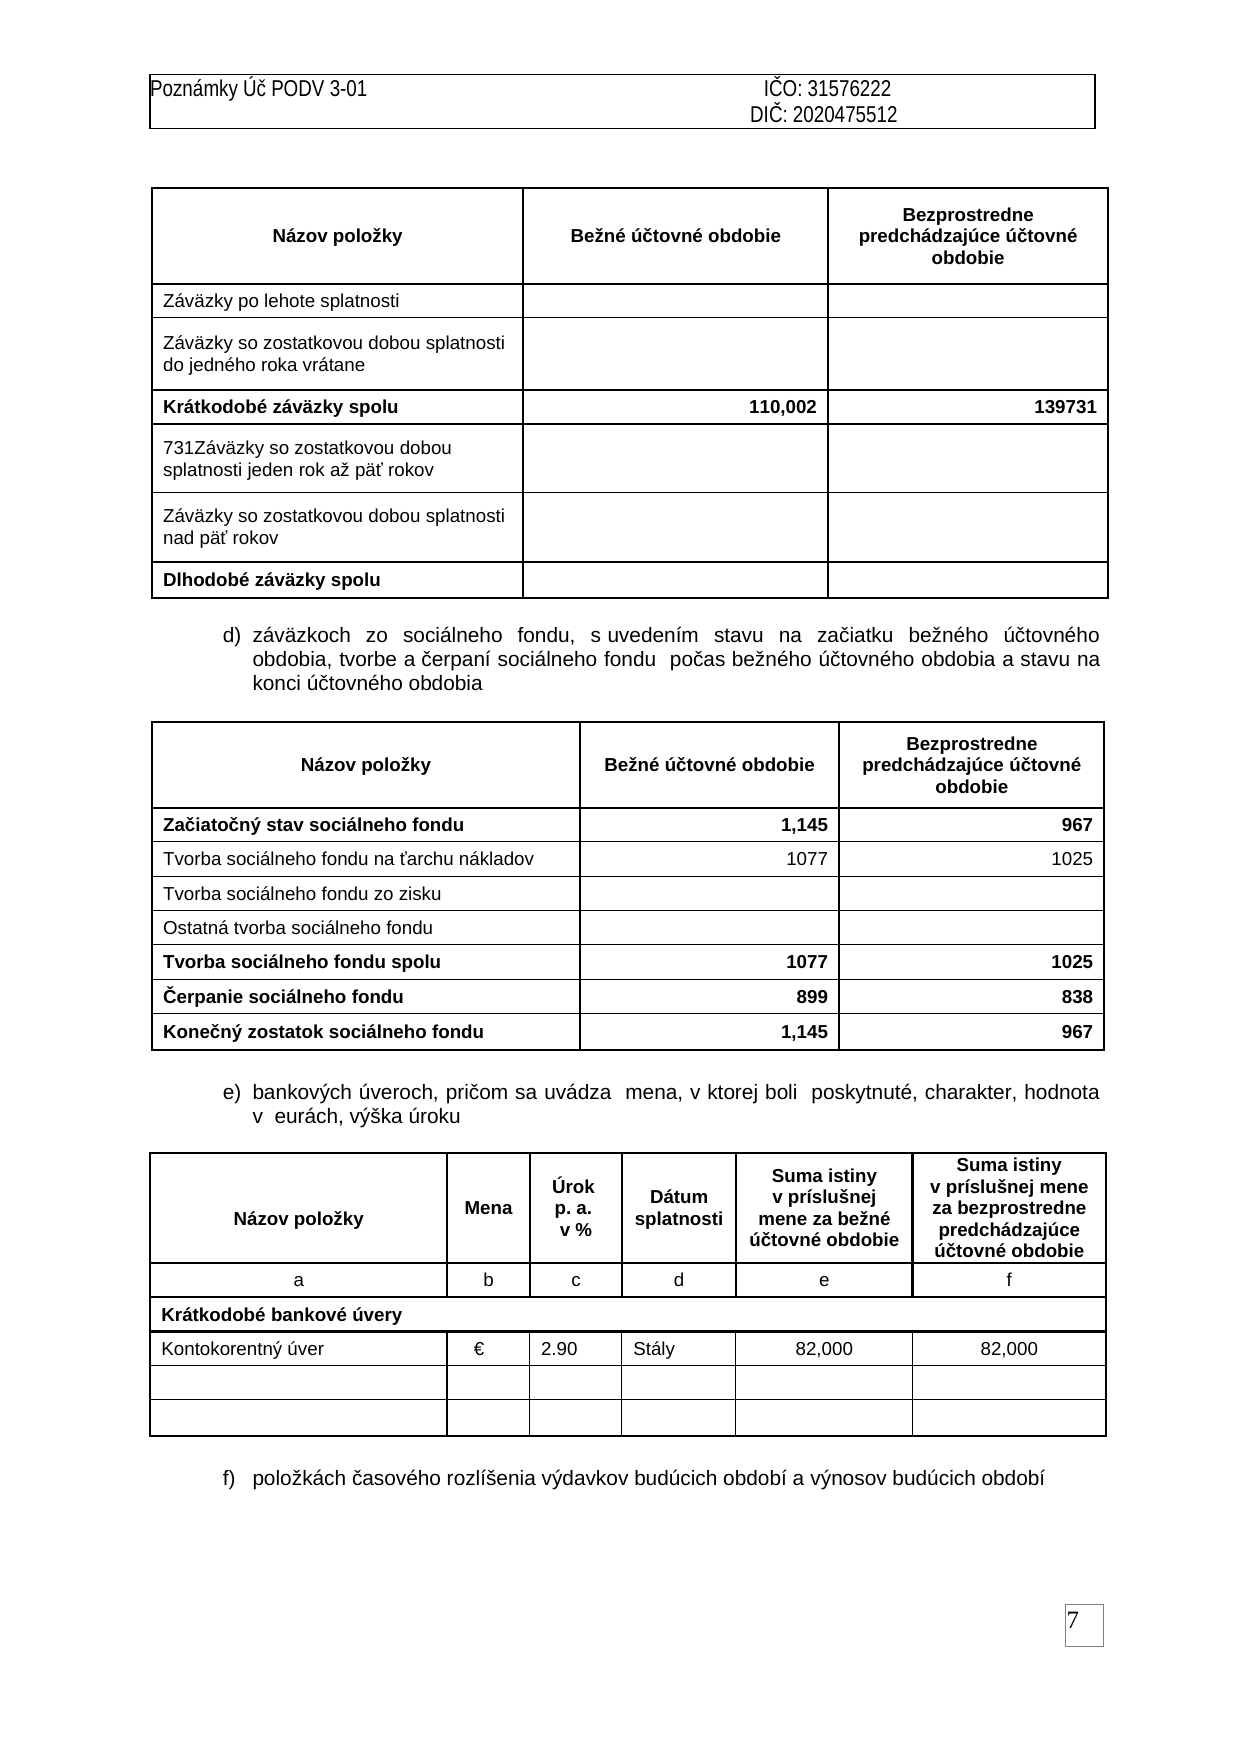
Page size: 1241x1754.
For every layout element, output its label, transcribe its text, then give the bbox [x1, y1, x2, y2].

table_header Mena [448, 1154, 529, 1262]
table_cell Krátkodobé bankové úvery [151, 1298, 1105, 1330]
list položkách časového rozlíšenia výdavkov budúcich období a výnosov budúcich období [223, 1466, 1100, 1490]
table_cell 82 000 [913, 1333, 1105, 1365]
table_header Názov položky [153, 723, 579, 807]
table_cell [530, 1366, 621, 1399]
table_cell [622, 1366, 735, 1399]
table_cell 731Záväzky so zostatkovou dobou splatnosti jeden rok až päť rokov [153, 425, 522, 492]
table_cell [829, 493, 1107, 561]
list záväzkoch zo sociálneho fondu, s uvedením stavu na začiatku bežného účtovného obdobia, tvorbe a čerpaní sociálneho fondu počas bežného účtovného obdobia a stavu na konci účtovného obdobia [223, 623, 1100, 694]
table_cell a [151, 1264, 446, 1296]
table_cell [622, 1400, 735, 1435]
table_cell [524, 563, 827, 597]
table_header Názov položky [151, 1154, 446, 1262]
table_cell [736, 1366, 912, 1399]
table_cell [524, 318, 827, 389]
table_header Suma istiny v príslušnej mene za bezprostredne predchádzajúce účtovné obdobie [914, 1154, 1105, 1262]
table_cell 1077 [581, 945, 838, 979]
table_cell b [448, 1264, 529, 1296]
table_cell [840, 911, 1103, 944]
table_cell Stály [622, 1333, 735, 1365]
table_cell d [623, 1264, 735, 1296]
table_cell [736, 1400, 912, 1435]
table_cell Tvorba sociálneho fondu zo zisku [153, 877, 579, 910]
table_cell [829, 285, 1107, 317]
table_cell 139731 [829, 391, 1107, 423]
table_cell [151, 1400, 446, 1435]
list bankových úveroch, pričom sa uvádza mena, v ktorej boli poskytnuté, charakter, hodnota v eurách, výška úroku [223, 1080, 1100, 1128]
table_header Názov položky [153, 189, 522, 283]
table_cell [581, 877, 838, 910]
table_cell [829, 563, 1107, 597]
table_cell [840, 877, 1103, 910]
table_cell 82 000 [736, 1333, 912, 1365]
table_cell 1025 [840, 842, 1103, 876]
table_cell Záväzky so zostatkovou dobou splatnosti nad päť rokov [153, 493, 522, 561]
table_cell 1025 [840, 945, 1103, 979]
table_cell 899 [581, 980, 838, 1013]
table_cell f [914, 1264, 1105, 1296]
table_cell e [737, 1264, 911, 1296]
table_header Suma istiny v príslušnej mene za bežné účtovné obdobie [737, 1154, 911, 1262]
table_cell c [531, 1264, 621, 1296]
table_cell [151, 1366, 446, 1399]
table_cell Ostatná tvorba sociálneho fondu [153, 911, 579, 944]
table_cell Začiatočný stav sociálneho fondu [153, 809, 579, 841]
table_cell 967 [840, 809, 1103, 841]
table_cell 1077 [581, 842, 838, 876]
table_cell [829, 425, 1107, 492]
table_cell € [448, 1333, 529, 1365]
table_header Bezprostredne predchádzajúce účtovné obdobie [829, 189, 1107, 283]
table_cell 967 [840, 1014, 1103, 1049]
table_cell Čerpanie sociálneho fondu [153, 980, 579, 1013]
table_cell Krátkodobé záväzky spolu [153, 391, 522, 423]
table_header Bezprostredne predchádzajúce účtovné obdobie [840, 723, 1103, 807]
table_cell [829, 318, 1107, 389]
table_cell [913, 1400, 1105, 1435]
table_header Dátum splatnosti [623, 1154, 735, 1262]
table_cell [524, 493, 827, 561]
table_cell Konečný zostatok sociálneho fondu [153, 1014, 579, 1049]
table_cell 838 [840, 980, 1103, 1013]
table_cell Tvorba sociálneho fondu na ťarchu nákladov [153, 842, 579, 876]
table_cell [448, 1366, 529, 1399]
table_cell 1 145 [581, 1014, 838, 1049]
table_cell [530, 1400, 621, 1435]
table_cell Záväzky so zostatkovou dobou splatnosti do jedného roka vrátane [153, 318, 522, 389]
table_cell [913, 1366, 1105, 1399]
table_cell Záväzky po lehote splatnosti [153, 285, 522, 317]
table_cell [581, 911, 838, 944]
table_cell Tvorba sociálneho fondu spolu [153, 945, 579, 979]
table_header Bežné účtovné obdobie [524, 189, 827, 283]
table_cell Kontokorentný úver [151, 1333, 446, 1365]
table_cell Dlhodobé záväzky spolu [153, 563, 522, 597]
table_cell [448, 1400, 529, 1435]
table_header Úrok p. a. v % [531, 1154, 621, 1262]
table_cell 1 145 [581, 809, 838, 841]
table_cell 2,90 [530, 1333, 621, 1365]
table_cell [524, 285, 827, 317]
table_header Bežné účtovné obdobie [581, 723, 838, 807]
table_cell 110 002 [524, 391, 827, 423]
table_cell [524, 425, 827, 492]
